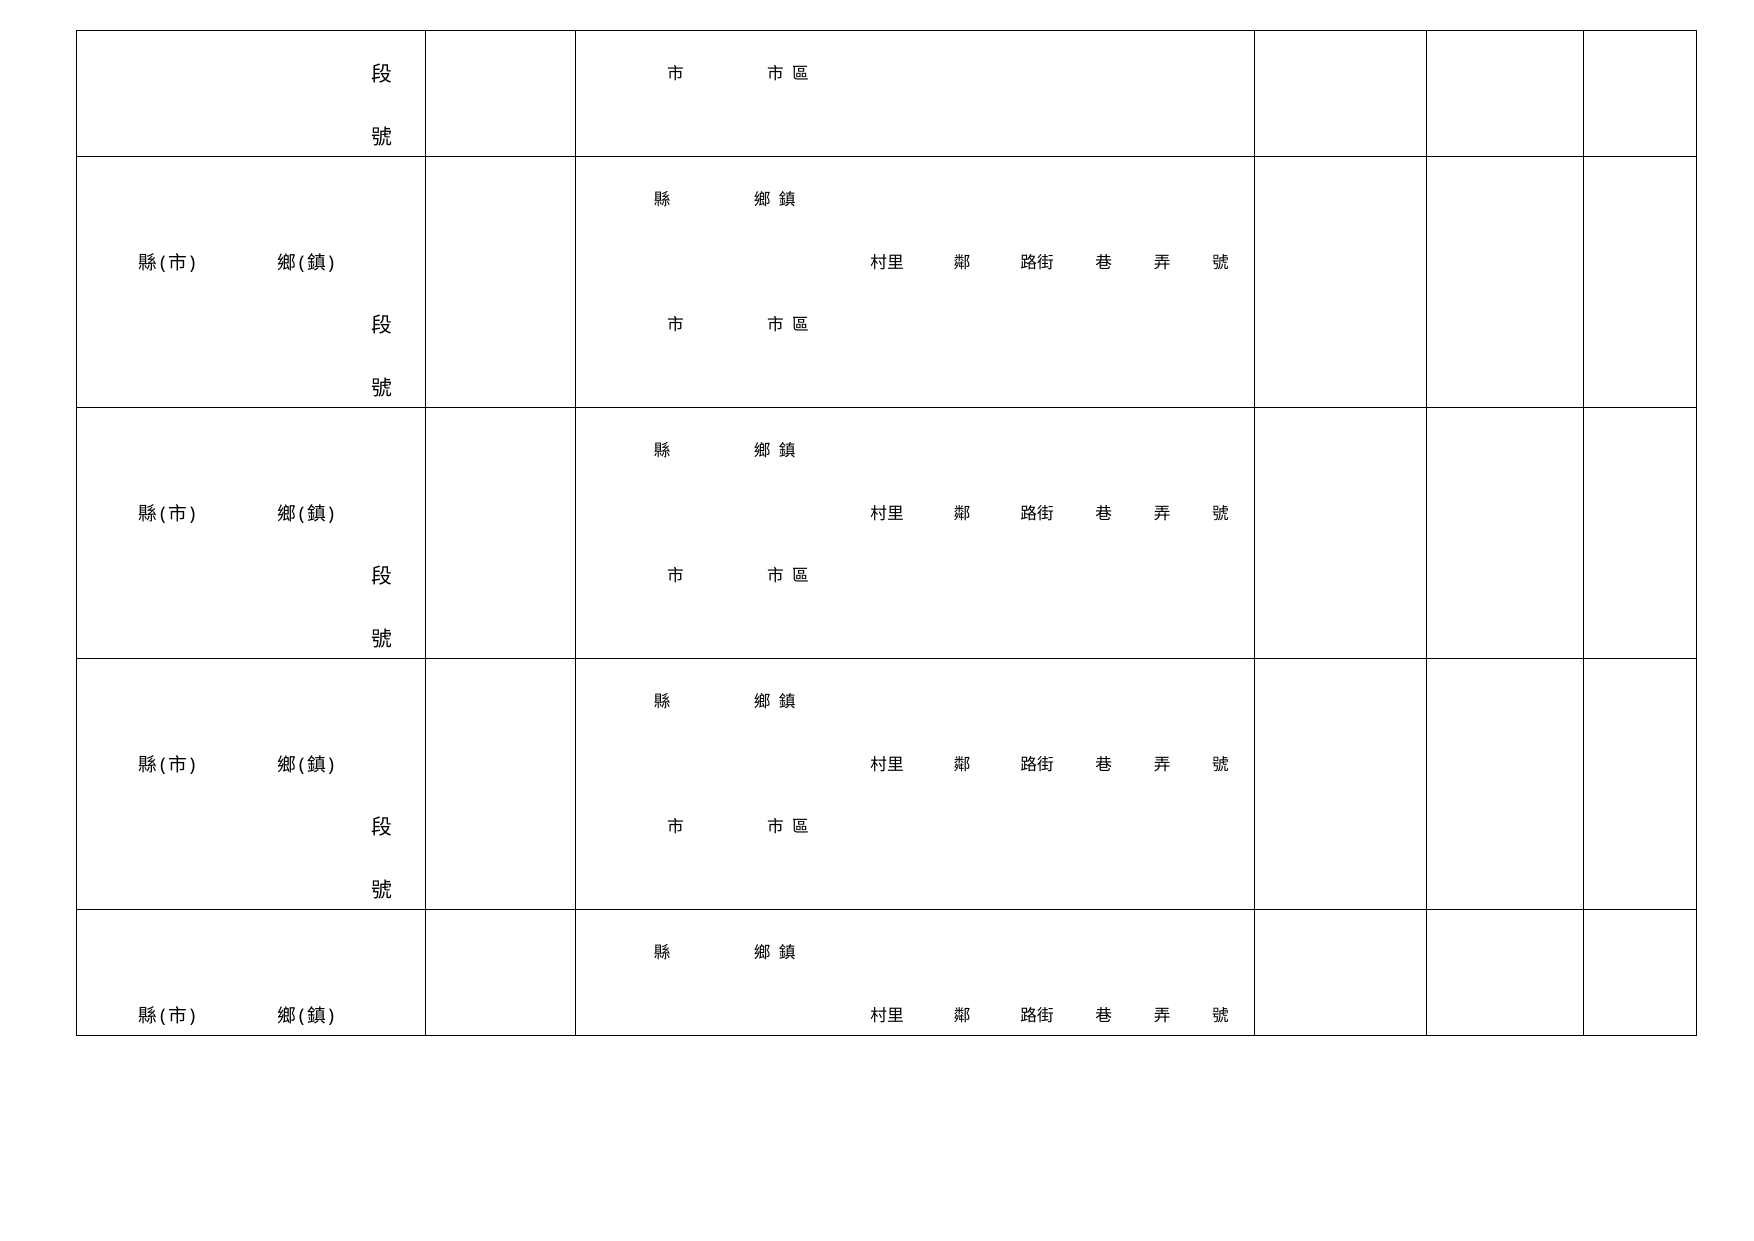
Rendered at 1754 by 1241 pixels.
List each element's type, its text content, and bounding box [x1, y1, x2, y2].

table_cell 縣 鄉 鎮 村里 鄰 路街 巷 弄 號 市 市 區 [576, 408, 1254, 658]
table_cell 縣(市) 鄉(鎮) 段 號 [77, 157, 425, 407]
table_cell 縣(市) 鄉(鎮) 段 號 [77, 408, 425, 658]
table_cell [1427, 157, 1583, 407]
table_cell 縣 鄉 鎮 村里 鄰 路街 巷 弄 號 [576, 910, 1254, 1035]
table_cell [1427, 408, 1583, 658]
table_cell 縣(市) 鄉(鎮) [77, 910, 425, 1035]
table_cell [1584, 659, 1696, 909]
table_cell [426, 408, 575, 658]
table_cell 市 市 區 [576, 31, 1254, 156]
table_cell [1255, 659, 1426, 909]
table_cell [426, 910, 575, 1035]
table_cell [426, 157, 575, 407]
table_cell [1584, 31, 1696, 156]
table_cell [1255, 910, 1426, 1035]
table_cell [1427, 659, 1583, 909]
table_cell [426, 659, 575, 909]
table_cell [1584, 408, 1696, 658]
table_cell 縣(市) 鄉(鎮) 段 號 [77, 659, 425, 909]
table_cell [1584, 910, 1696, 1035]
table_cell [1255, 31, 1426, 156]
table_cell [426, 31, 575, 156]
table_cell [1427, 31, 1583, 156]
table_cell [1584, 157, 1696, 407]
table_cell 段 號 [77, 31, 425, 156]
table_cell [1255, 408, 1426, 658]
table_cell [1427, 910, 1583, 1035]
table_cell [1255, 157, 1426, 407]
table_cell 縣 鄉 鎮 村里 鄰 路街 巷 弄 號 市 市 區 [576, 157, 1254, 407]
table_cell 縣 鄉 鎮 村里 鄰 路街 巷 弄 號 市 市 區 [576, 659, 1254, 909]
